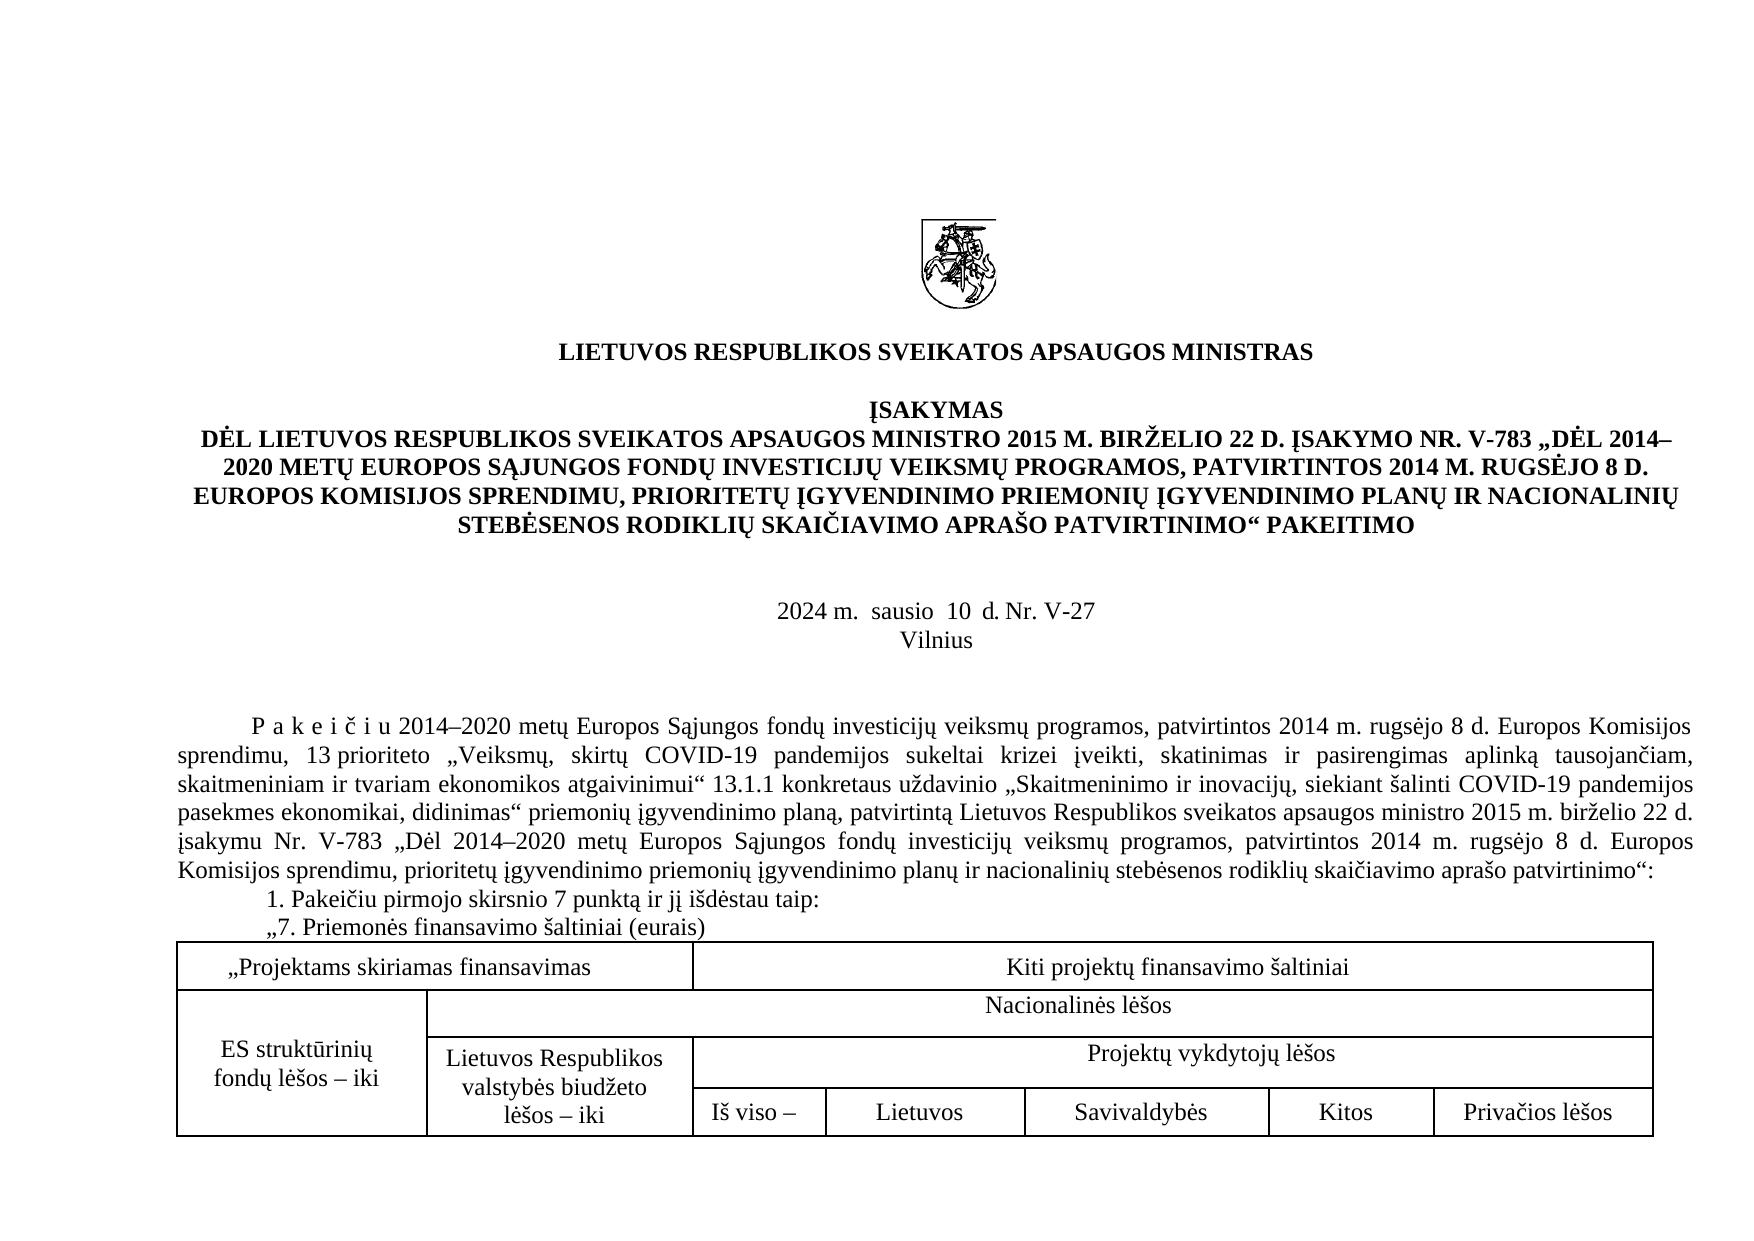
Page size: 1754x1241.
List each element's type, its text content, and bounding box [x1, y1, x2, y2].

table_cell Savivaldybės [1026, 1089, 1268, 1135]
text Vilnius [177, 625, 1695, 654]
table_cell Projektų vykdytojų lėšos [694, 1038, 1652, 1087]
table_header Kiti projektų finansavimo šaltiniai [694, 943, 1652, 988]
table_cell ES struktūrinių fondų lėšos – iki [178, 991, 426, 1135]
table_cell Privačios lėšos [1435, 1089, 1652, 1135]
table_cell Lietuvos [827, 1089, 1024, 1135]
table_header „Projektams skiriamas finansavimas [178, 943, 692, 988]
text 1. Pakeičiu pirmojo skirsnio 7 punktą ir jį išdėstau taip: [192, 884, 1695, 912]
text „7. Priemonės finansavimo šaltiniai (eurais) [177, 912, 1683, 941]
table_cell Nacionalinės lėšos [428, 991, 1652, 1036]
table_cell Lietuvos Respublikos valstybės biudžeto lėšos – iki [428, 1038, 692, 1135]
text 2024 m. sausio 10 d. Nr. V-27 [177, 596, 1695, 625]
table_cell Iš viso – [694, 1089, 825, 1135]
text ĮSAKYMAS [177, 395, 1695, 424]
table_cell Kitos [1270, 1089, 1433, 1135]
text LIETUVOS RESPUBLIKOS SVEIKATOS APSAUGOS MINISTRAS [177, 337, 1695, 366]
text DĖL LIETUVOS RESPUBLIKOS SVEIKATOS APSAUGOS MINISTRO 2015 M. BIRŽELIO 22 D. ĮSAKYMO NR. V-783 „DĖL 2014–2020 METŲ EUROPOS SĄJUNGOS FONDŲ INVESTICIJŲ VEIKSMŲ PROGRAMOS, PATVIRTINTOS 2014 M. RUGSĖJO 8 D. EUROPOS KOMISIJOS SPRENDIMU, PRIORITETŲ ĮGYVENDINIMO PRIEMONIŲ ĮGYVENDINIMO PLANŲ IR NACIONALINIŲ STEBĖSENOS RODIKLIŲ SKAIČIAVIMO APRAŠO PATVIRTINIMO“ PAKEITIMO [177, 424, 1695, 539]
text P a k e i č i u 2014–2020 metų Europos Sąjungos fondų investicijų veiksmų programos, patvirtintos 2014 m. rugsėjo 8 d. Europos Komisijos sprendimu, 13 prioriteto „Veiksmų, skirtų COVID-19 pandemijos sukeltai krizei įveikti, skatinimas ir pasirengimas aplinką tausojančiam, skaitmeniniam ir tvariam ekonomikos atgaivinimui“ 13.1.1 konkretaus uždavinio „Skaitmeninimo ir inovacijų, siekiant šalinti COVID-19 pandemijos pasekmes ekonomikai, didinimas“ priemonių įgyvendinimo planą, patvirtintą Lietuvos Respublikos sveikatos apsaugos ministro 2015 m. birželio 22 d. įsakymu Nr. V-783 „Dėl 2014–2020 metų Europos Sąjungos fondų investicijų veiksmų programos, patvirtintos 2014 m. rugsėjo 8 d. Europos Komisijos sprendimu, prioritetų įgyvendinimo priemonių įgyvendinimo planų ir nacionalinių stebėsenos rodiklių skaičiavimo aprašo patvirtinimo“: [177, 711, 1695, 884]
